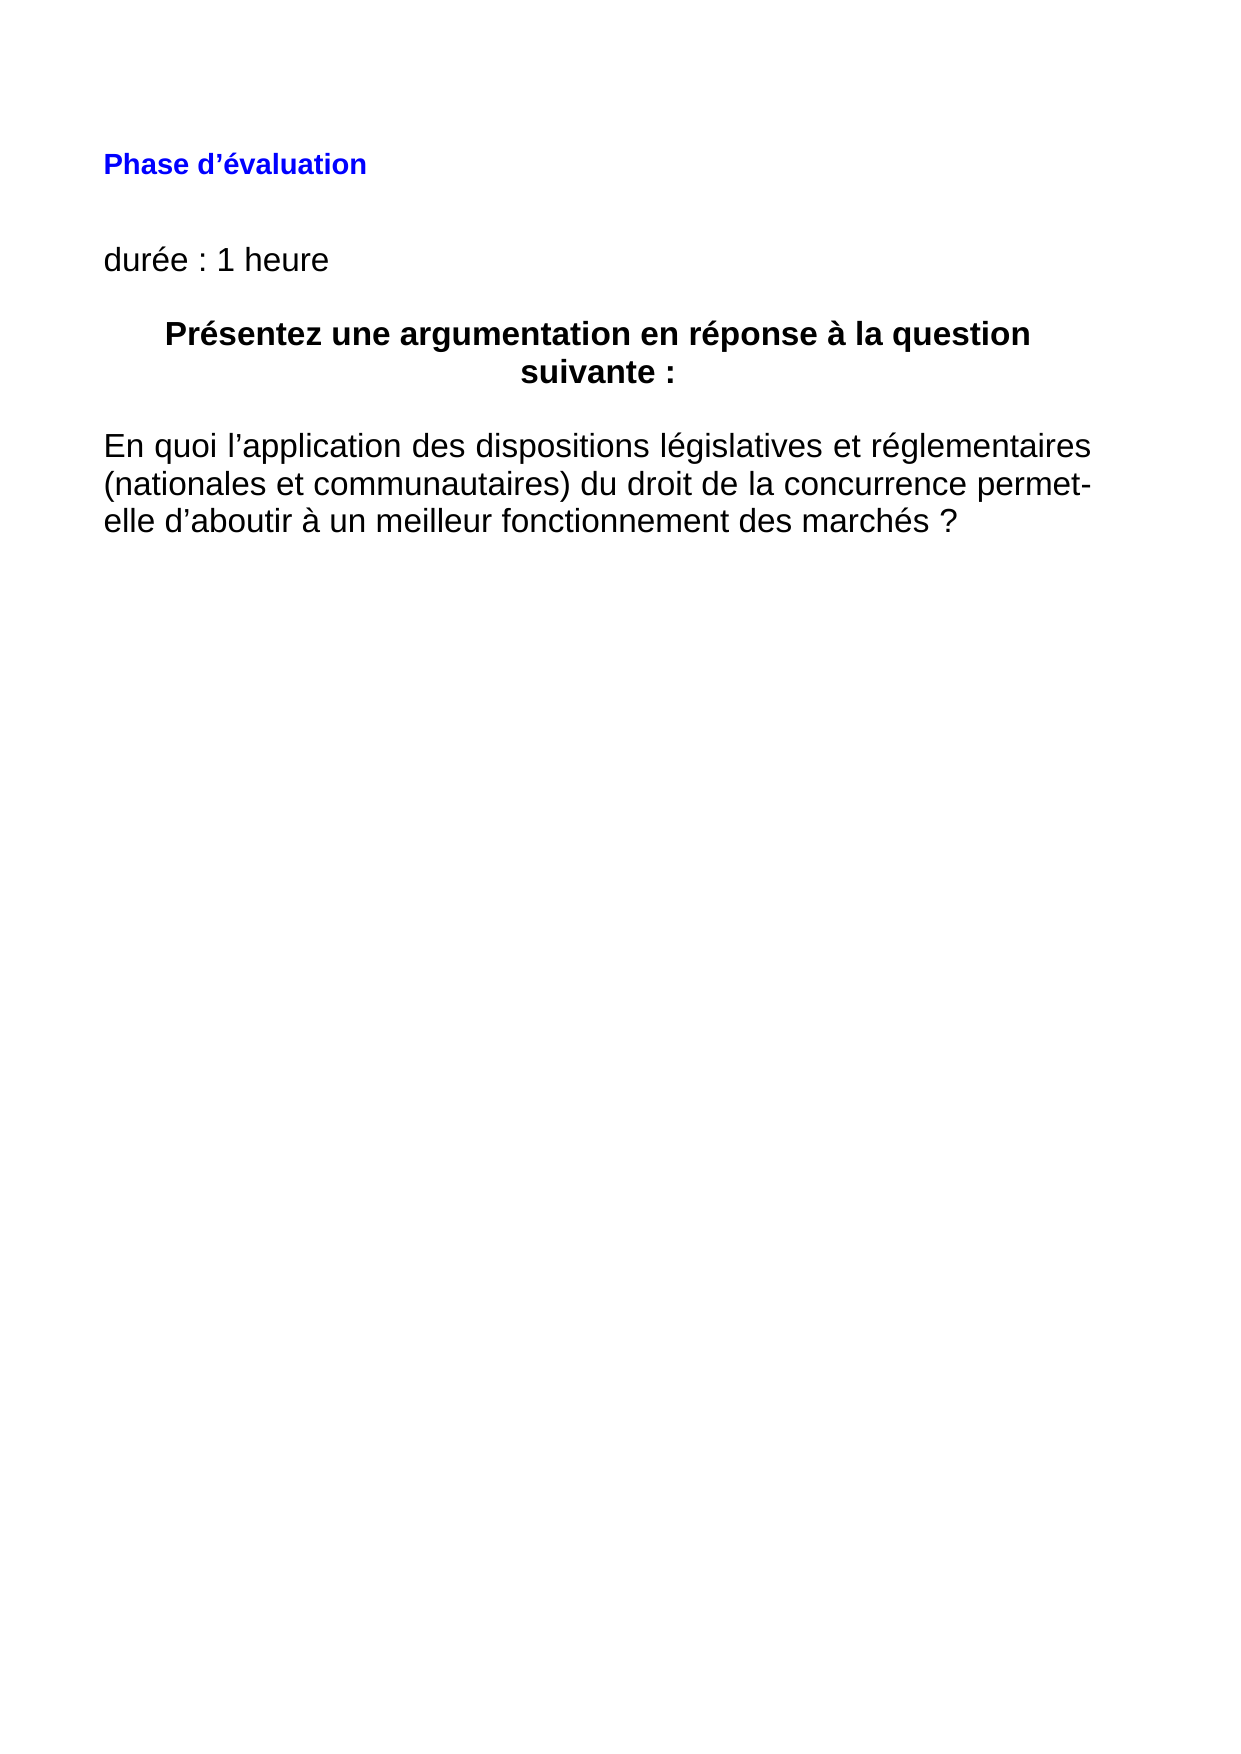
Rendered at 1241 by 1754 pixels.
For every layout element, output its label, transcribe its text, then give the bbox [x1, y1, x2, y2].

text durée : 1 heure [103, 241, 1092, 278]
text En quoi l’application des dispositions législatives et réglementaires (nationales et communautaires) du droit de la concurrence permet-elle d’aboutir à un meilleur fonctionnement des marchés ? [103, 427, 1092, 539]
text Présentez une argumentation en réponse à la question suivante : [103, 316, 1092, 390]
text Phase d’évaluation [103, 148, 1092, 180]
